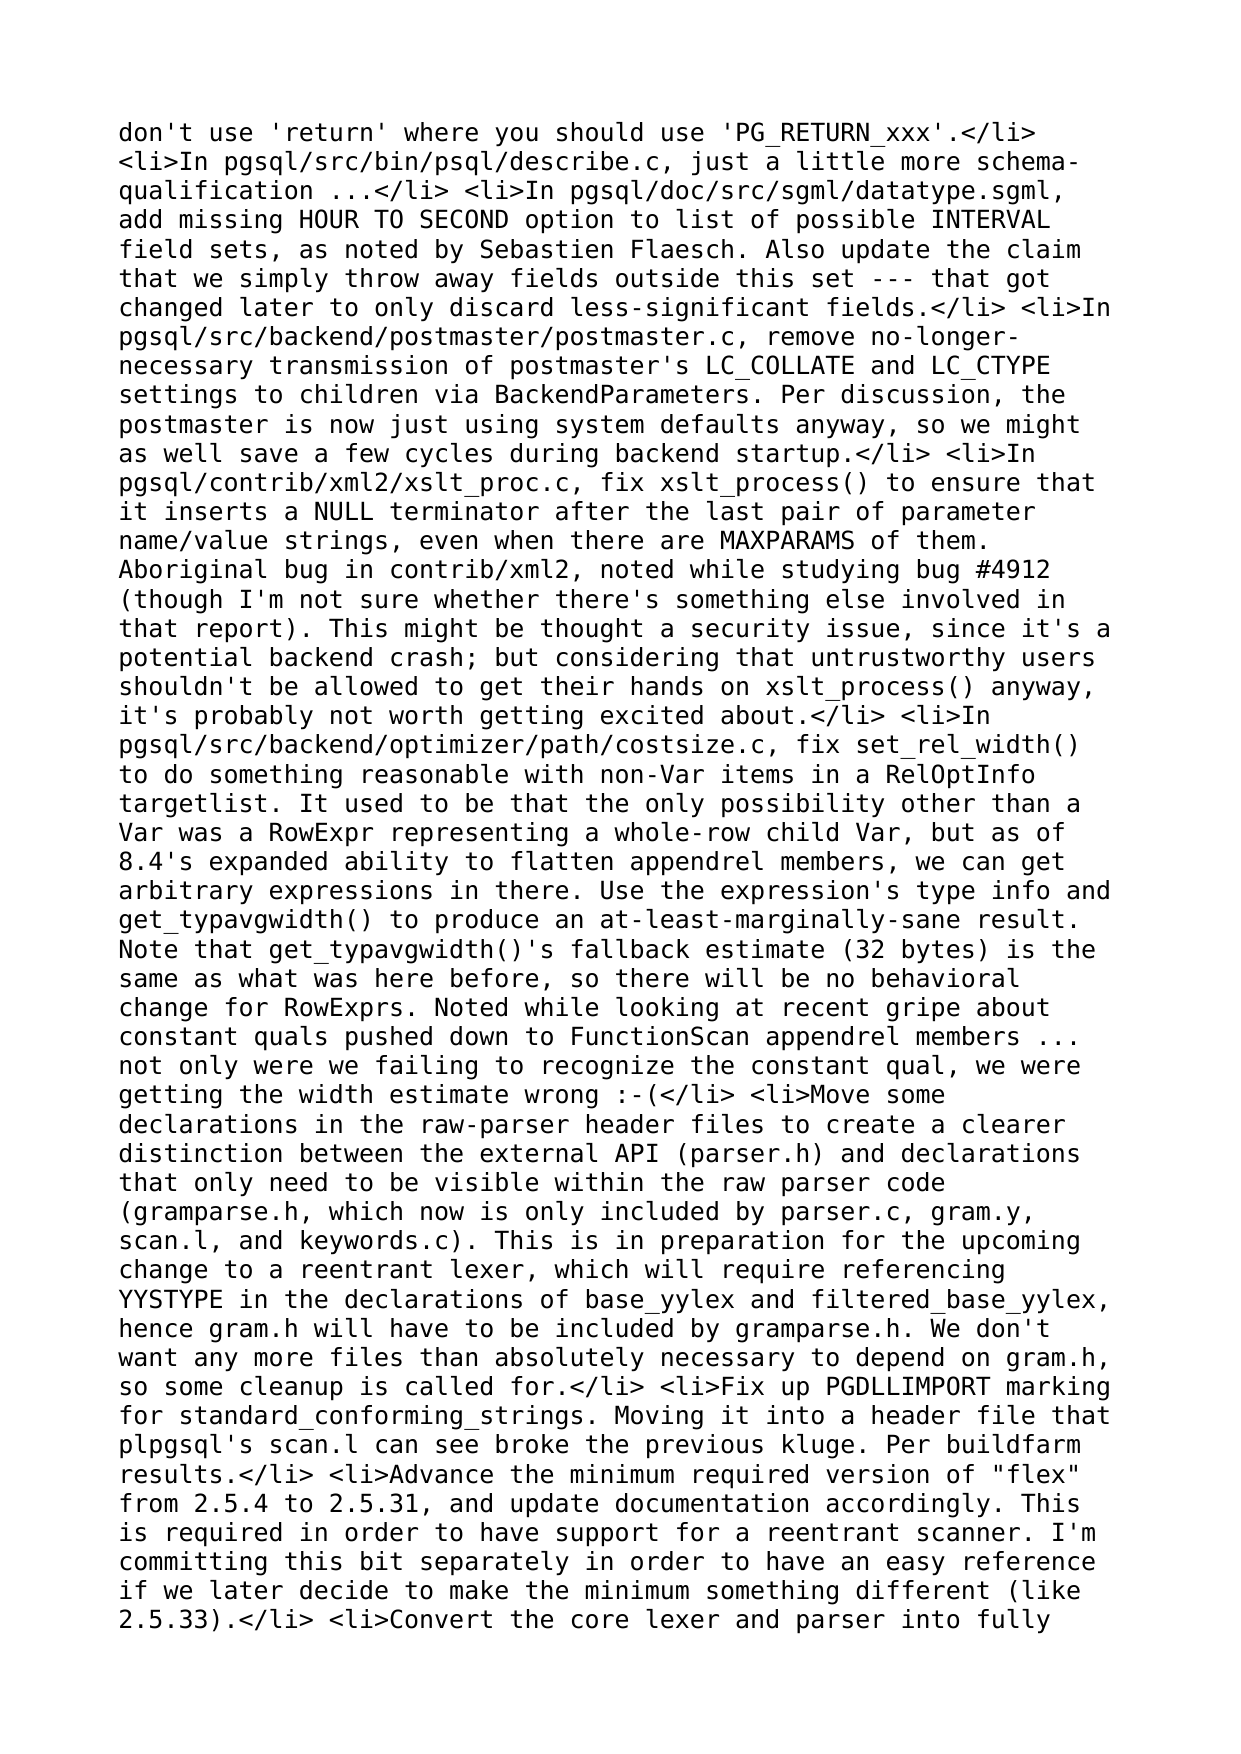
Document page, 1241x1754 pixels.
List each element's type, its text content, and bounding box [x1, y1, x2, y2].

text don't use 'return' where you should use 'PG_RETURN_xxx'.</li> <li>In pgsql/src/bin/psql/describe.c, just a little more schema-qualification ...</li> <li>In pgsql/doc/src/sgml/datatype.sgml, add missing HOUR TO SECOND option to list of possible INTERVAL field sets, as noted by Sebastien Flaesch. Also update the claim that we simply throw away fields outside this set --- that got changed later to only discard less-significant fields.</li> <li>In pgsql/src/backend/postmaster/postmaster.c, remove no-longer-necessary transmission of postmaster's LC_COLLATE and LC_CTYPE settings to children via BackendParameters. Per discussion, the postmaster is now just using system defaults anyway, so we might as well save a few cycles during backend startup.</li> <li>In pgsql/contrib/xml2/xslt_proc.c, fix xslt_process() to ensure that it inserts a NULL terminator after the last pair of parameter name/value strings, even when there are MAXPARAMS of them. Aboriginal bug in contrib/xml2, noted while studying bug #4912 (though I'm not sure whether there's something else involved in that report). This might be thought a security issue, since it's a potential backend crash; but considering that untrustworthy users shouldn't be allowed to get their hands on xslt_process() anyway, it's probably not worth getting excited about.</li> <li>In pgsql/src/backend/optimizer/path/costsize.c, fix set_rel_width() to do something reasonable with non-Var items in a RelOptInfo targetlist. It used to be that the only possibility other than a Var was a RowExpr representing a whole-row child Var, but as of 8.4's expanded ability to flatten appendrel members, we can get arbitrary expressions in there. Use the expression's type info and get_typavgwidth() to produce an at-least-marginally-sane result. Note that get_typavgwidth()'s fallback estimate (32 bytes) is the same as what was here before, so there will be no behavioral change for RowExprs. Noted while looking at recent gripe about constant quals pushed down to FunctionScan appendrel members ... not only were we failing to recognize the constant qual, we were getting the width estimate wrong :-(</li> <li>Move some declarations in the raw-parser header files to create a clearer distinction between the external API (parser.h) and declarations that only need to be visible within the raw parser code (gramparse.h, which now is only included by parser.c, gram.y, scan.l, and keywords.c). This is in preparation for the upcoming change to a reentrant lexer, which will require referencing YYSTYPE in the declarations of base_yylex and filtered_base_yylex, hence gram.h will have to be included by gramparse.h. We don't want any more files than absolutely necessary to depend on gram.h, so some cleanup is called for.</li> <li>Fix up PGDLLIMPORT marking for standard_conforming_strings. Moving it into a header file that plpgsql's scan.l can see broke the previous kluge. Per buildfarm results.</li> <li>Advance the minimum required version of "flex" from 2.5.4 to 2.5.31, and update documentation accordingly. This is required in order to have support for a reentrant scanner. I'm committing this bit separately in order to have an easy reference if we later decide to make the minimum something different (like 2.5.33).</li> <li>Convert the core lexer and parser into fully [118, 118, 1122, 1635]
